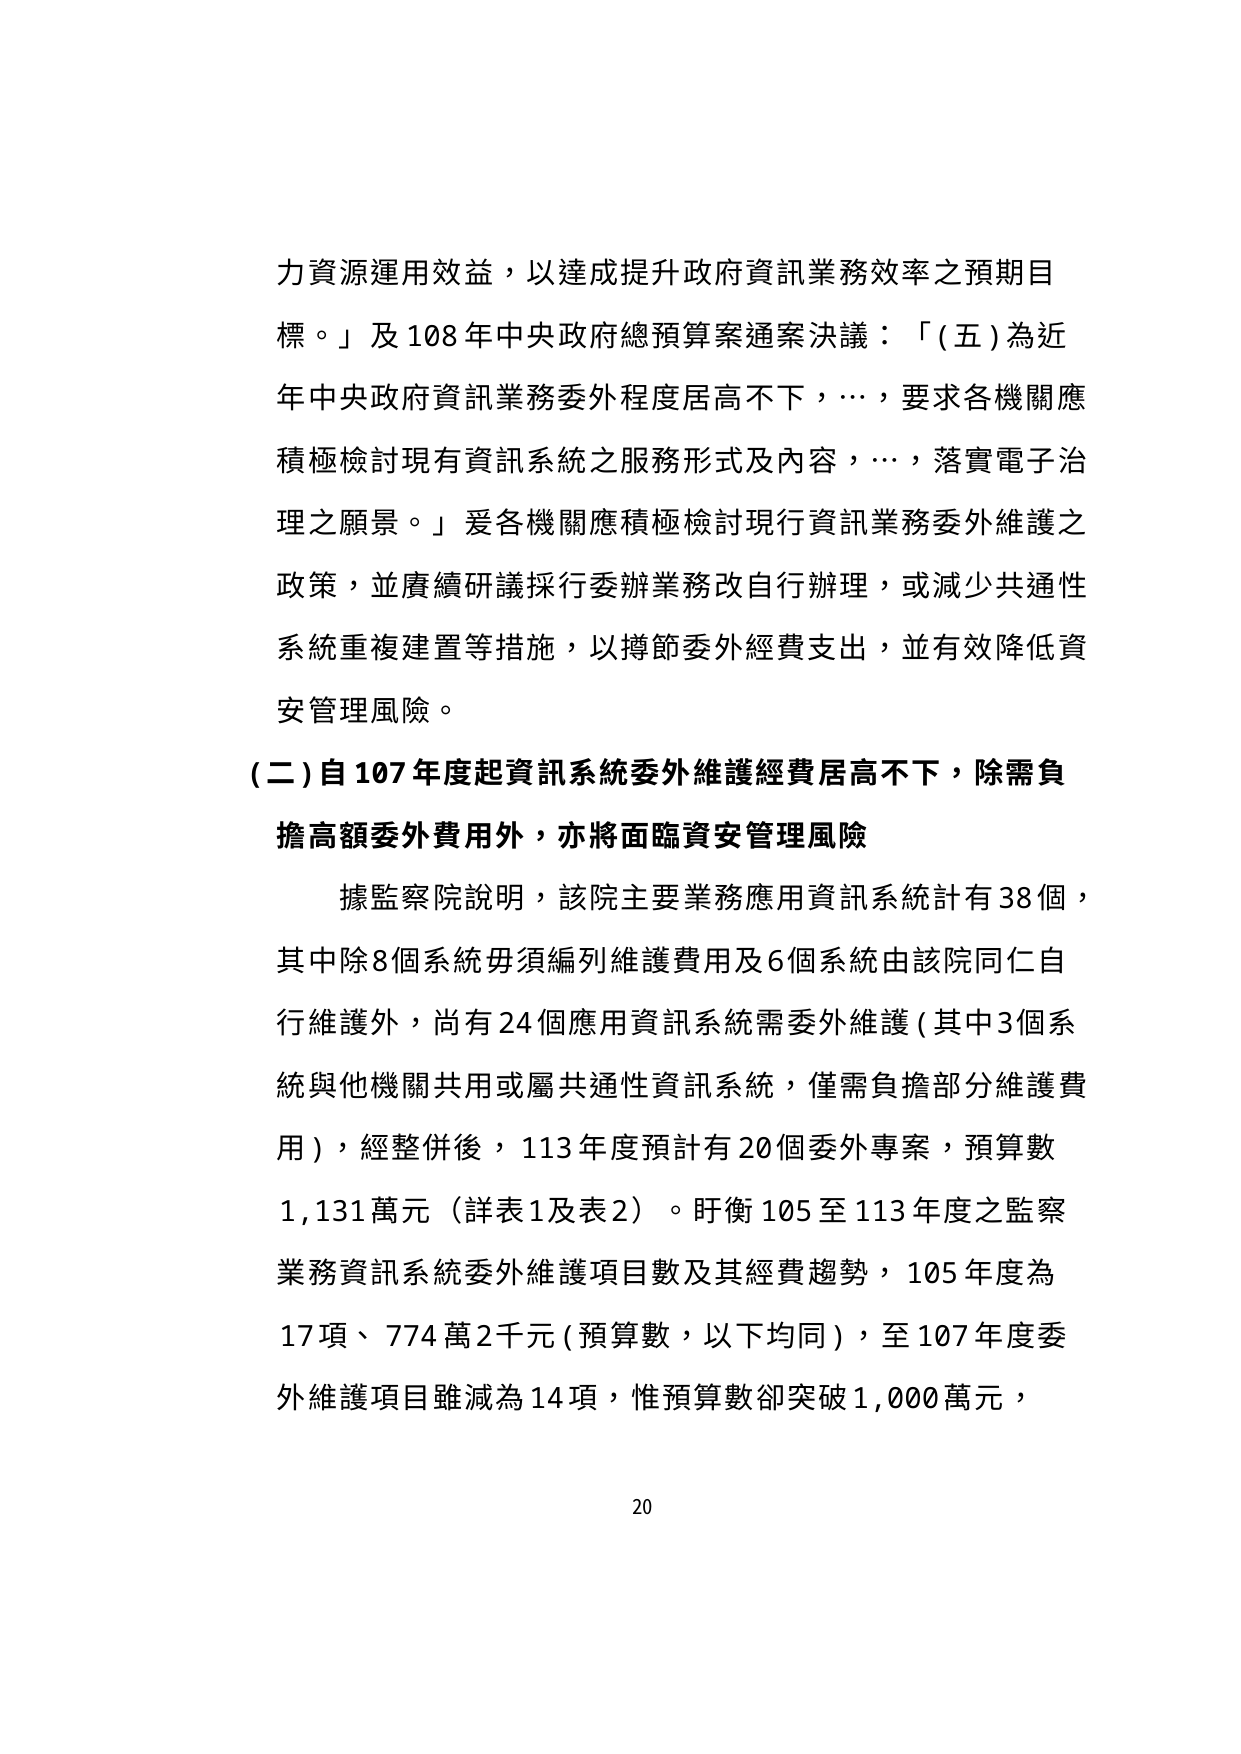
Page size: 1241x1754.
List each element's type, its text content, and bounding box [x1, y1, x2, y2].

text 據監察院說明，該院主要業務應用資訊系統計有38個，其中除8個系統毋須編列維護費用及6個系統由該院同仁自行維護外，尚有24個應用資訊系統需委外維護(其中3個系統與他機關共用或屬共通性資訊系統，僅需負擔部分維護費用)，經整併後，113年度預計有20個委外專案，預算數1,131萬元（詳表1及表2）。盱衡105至113年度之監察業務資訊系統委外維護項目數及其經費趨勢，105年度為17項、774萬2千元(預算數，以下均同)，至107年度委外維護項目雖減為14項，惟預算數卻突破1,000萬元，108至113年度之預算均高於1,000萬元(詳如表2)，居高不下。考量各項業務資訊系統屬該院較為核心職能或較具機敏性之作業項目，如多數仍委由民間業者協助辦理，除需花費高額委外費用外，其後亦恐面臨業務不連貫、經驗無法傳承及資安管理等風險。 [270, 854, 1088, 1417]
text (二)自107年度起資訊系統委外維護經費居高不下，除需負擔高額委外費用外，亦將面臨資安管理風險 [241, 729, 1088, 854]
text 力資源運用效益，以達成提升政府資訊業務效率之預期目標。」及108年中央政府總預算案通案決議：「(五)為近年中央政府資訊業務委外程度居高不下，…，要求各機關應積極檢討現有資訊系統之服務形式及內容，…，落實電子治理之願景。」爰各機關應積極檢討現行資訊業務委外維護之政策，並賡續研議採行委辦業務改自行辦理，或減少共通性系統重複建置等措施，以撙節委外經費支出，並有效降低資安管理風險。 [270, 229, 1088, 729]
